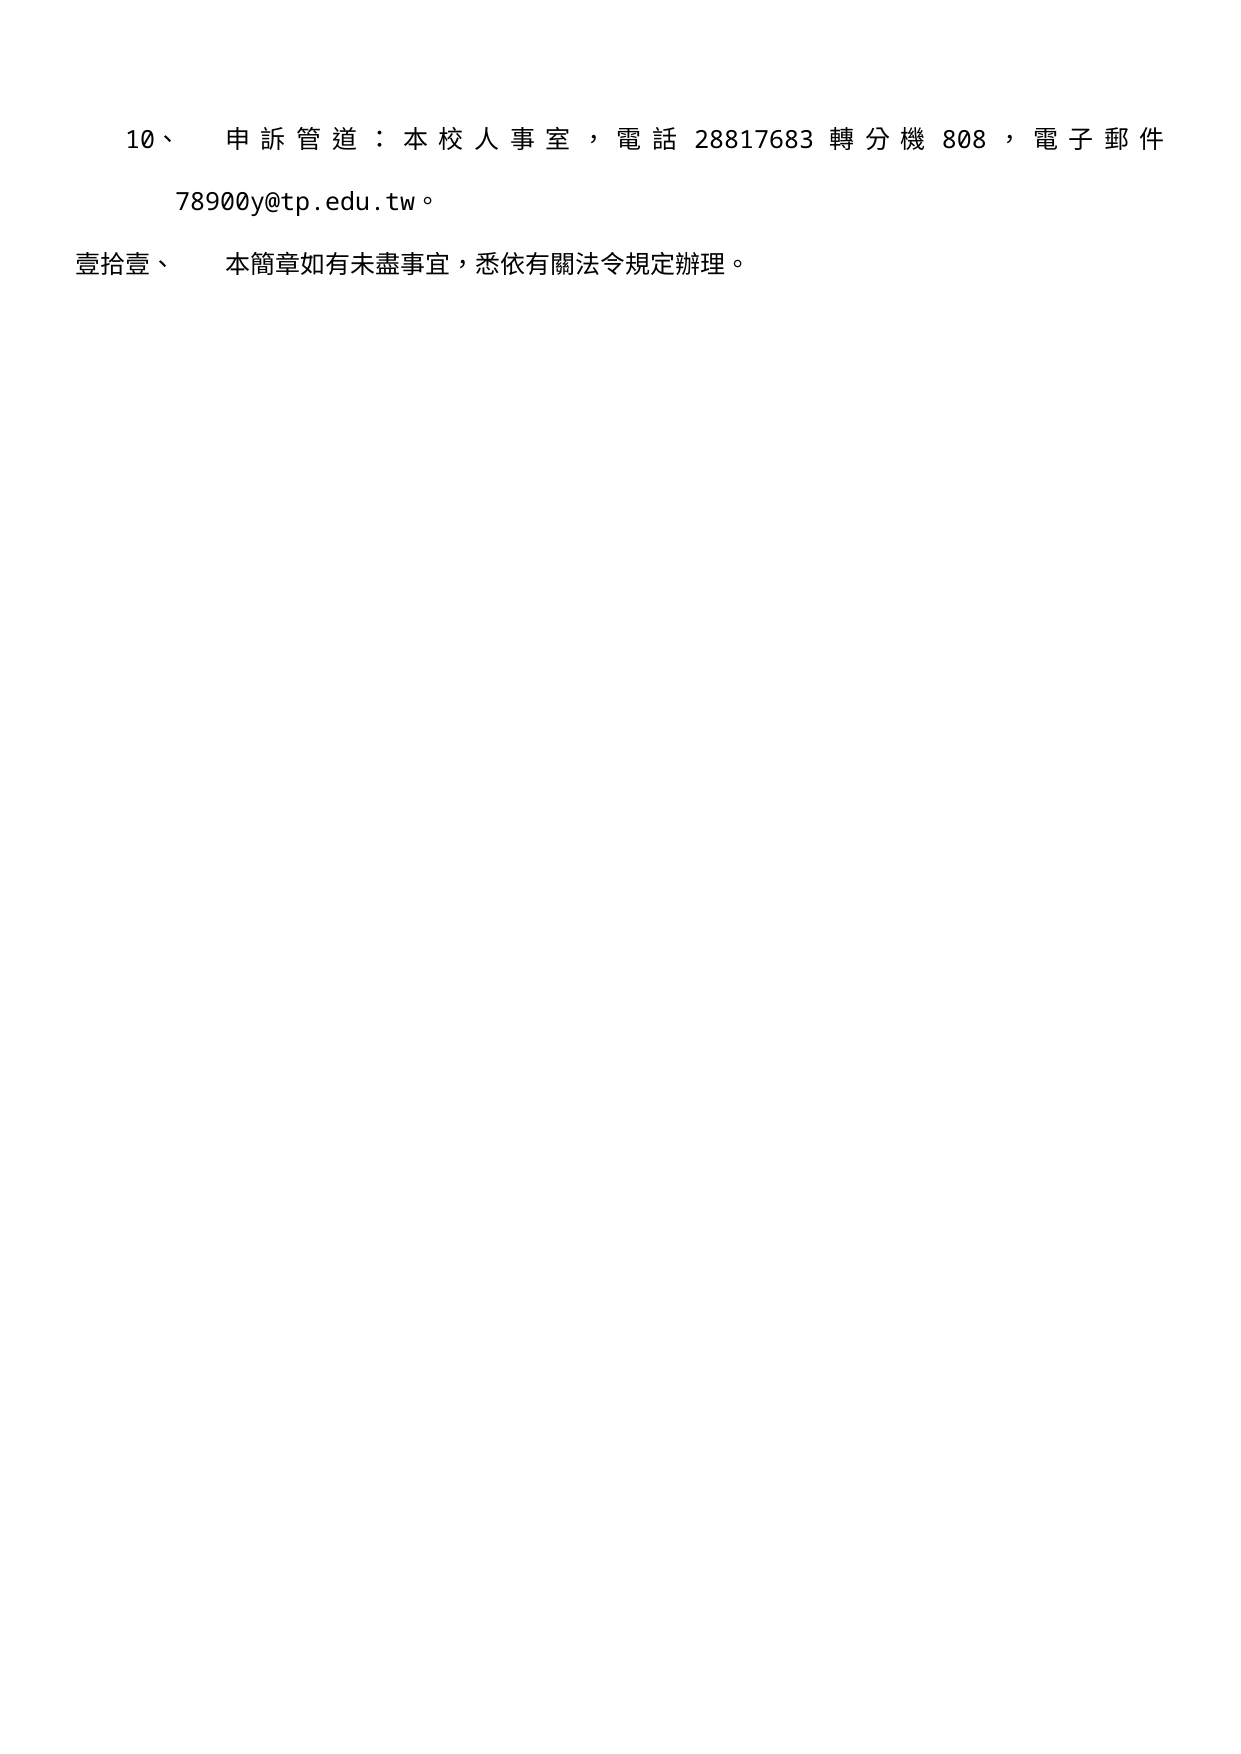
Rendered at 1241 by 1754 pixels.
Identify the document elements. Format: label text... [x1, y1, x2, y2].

list 申訴管道：本校人事室，電話28817683轉分機808，電子郵件78900y@tp.edu.tw。 [125, 96, 1165, 221]
list 本簡章如有未盡事宜，悉依有關法令規定辦理。 [75, 221, 1165, 283]
